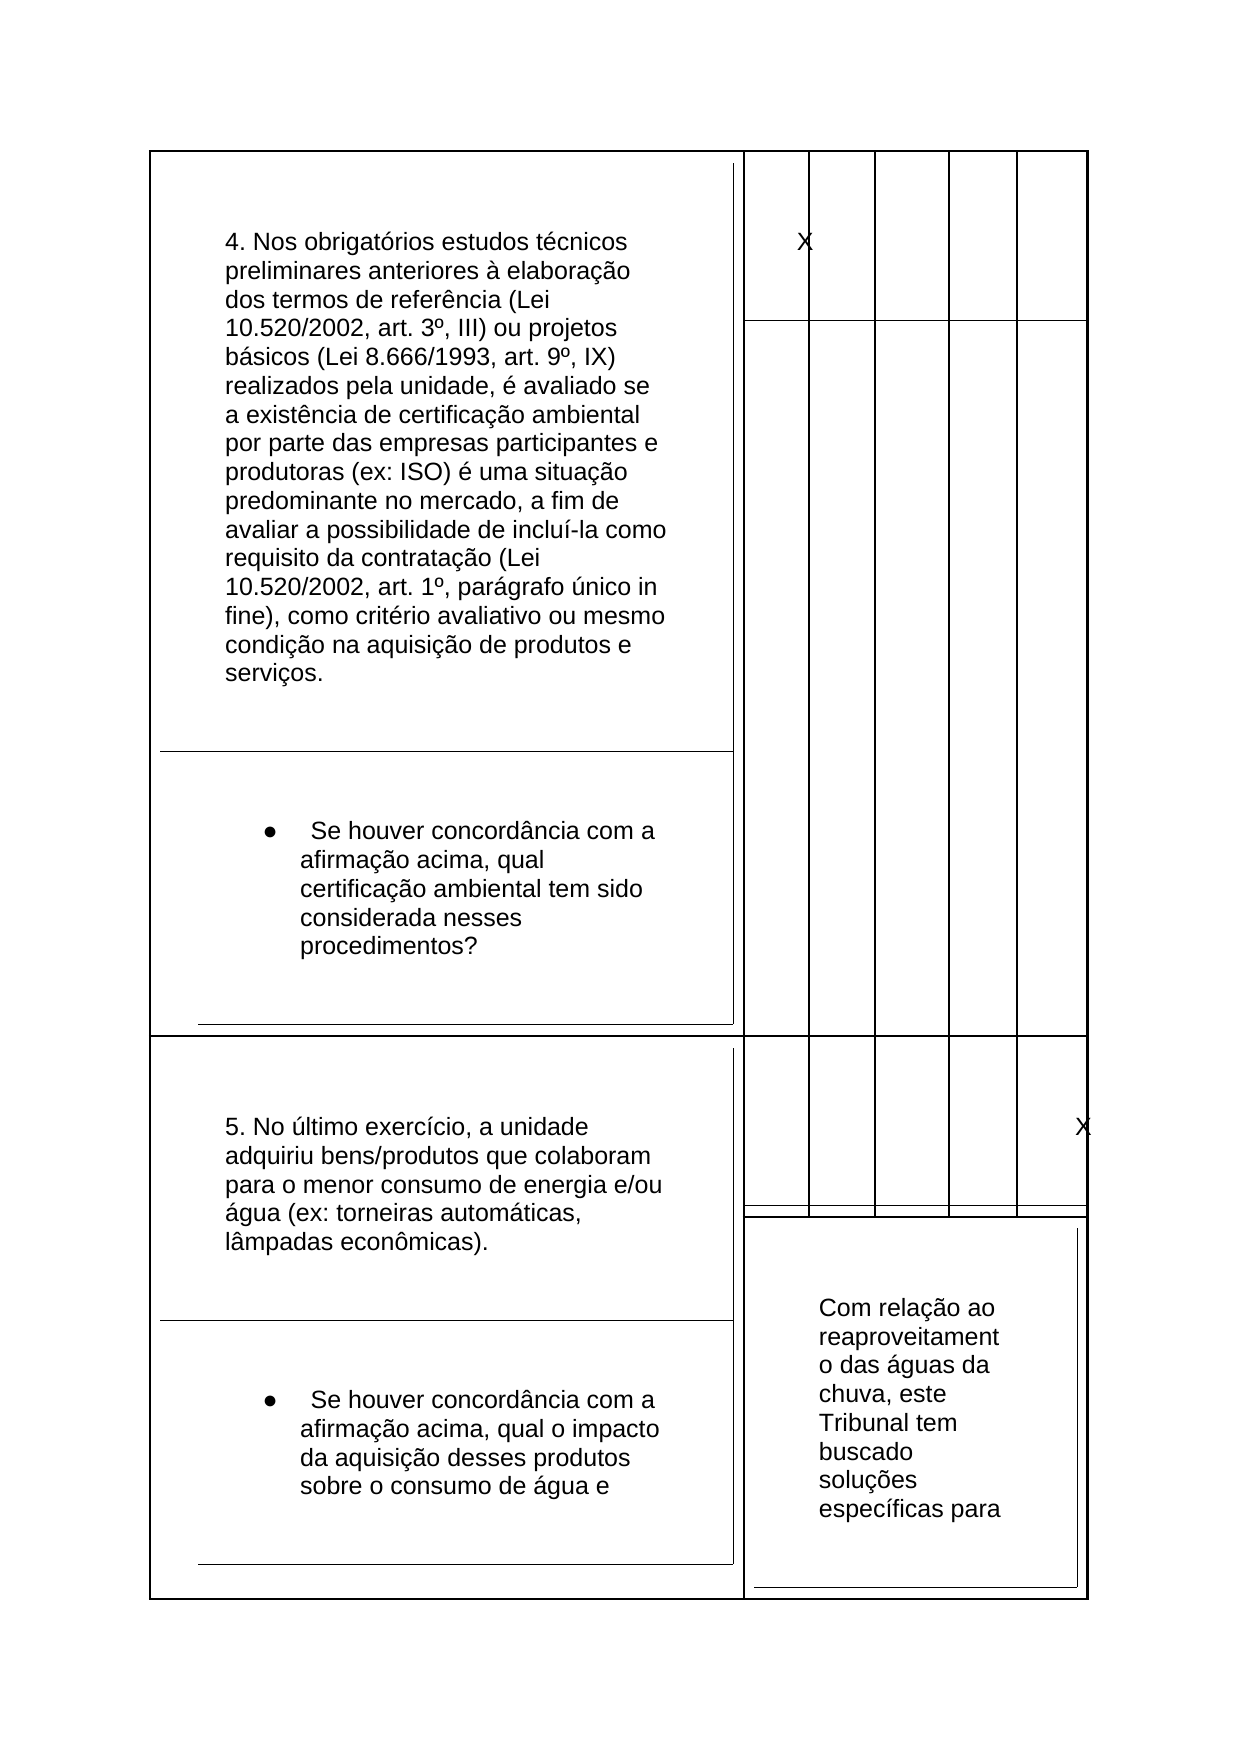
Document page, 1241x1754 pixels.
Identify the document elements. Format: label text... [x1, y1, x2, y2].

table_cell [1018, 152, 1086, 320]
table_cell [810, 1206, 874, 1216]
table_cell [876, 1037, 948, 1205]
table_cell [950, 152, 1016, 320]
table_cell [950, 1037, 1016, 1205]
table_cell [1018, 321, 1086, 1035]
table_cell X [745, 152, 808, 320]
table_cell [950, 321, 1016, 1035]
table_cell X [745, 321, 808, 1035]
table_cell X [1018, 1037, 1086, 1205]
table_cell [876, 152, 948, 320]
table_cell [950, 1206, 1016, 1216]
table_cell 5. No último exercício, a unidade adquiriu bens/produtos que colaboram para o menor consumo de energia e/ou água (ex: torneiras automáticas, lâmpadas econômicas). Se houver concordância com a afirmação acima, qual o impacto da aquisição desses produtos sobre o consumo de água e [151, 1037, 743, 1598]
table_cell [810, 1037, 874, 1205]
table_cell [810, 152, 874, 320]
table_cell Com relação ao reaproveitamento das águas da chuva, este Tribunal tem buscado soluções específicas para [745, 1218, 1086, 1598]
table_cell [745, 1206, 808, 1216]
table_cell [876, 1206, 948, 1216]
table_cell X [1018, 1206, 1086, 1216]
table_cell [876, 321, 948, 1035]
table_cell [810, 321, 874, 1035]
table_cell 4. Nos obrigatórios estudos técnicos preliminares anteriores à elaboração dos termos de referência (Lei 10.520/2002, art. 3º, III) ou projetos básicos (Lei 8.666/1993, art. 9º, IX) realizados pela unidade, é avaliado se a existência de certificação ambiental por parte das empresas participantes e produtoras (ex: ISO) é uma situação predominante no mercado, a fim de avaliar a possibilidade de incluí-la como requisito da contratação (Lei 10.520/2002, art. 1º, parágrafo único in fine), como critério avaliativo ou mesmo condição na aquisição de produtos e serviços. Se houver concordância com a afirmação acima, qual certificação ambiental tem sido considerada nesses procedimentos? [151, 152, 743, 1035]
table_cell [745, 1037, 808, 1205]
